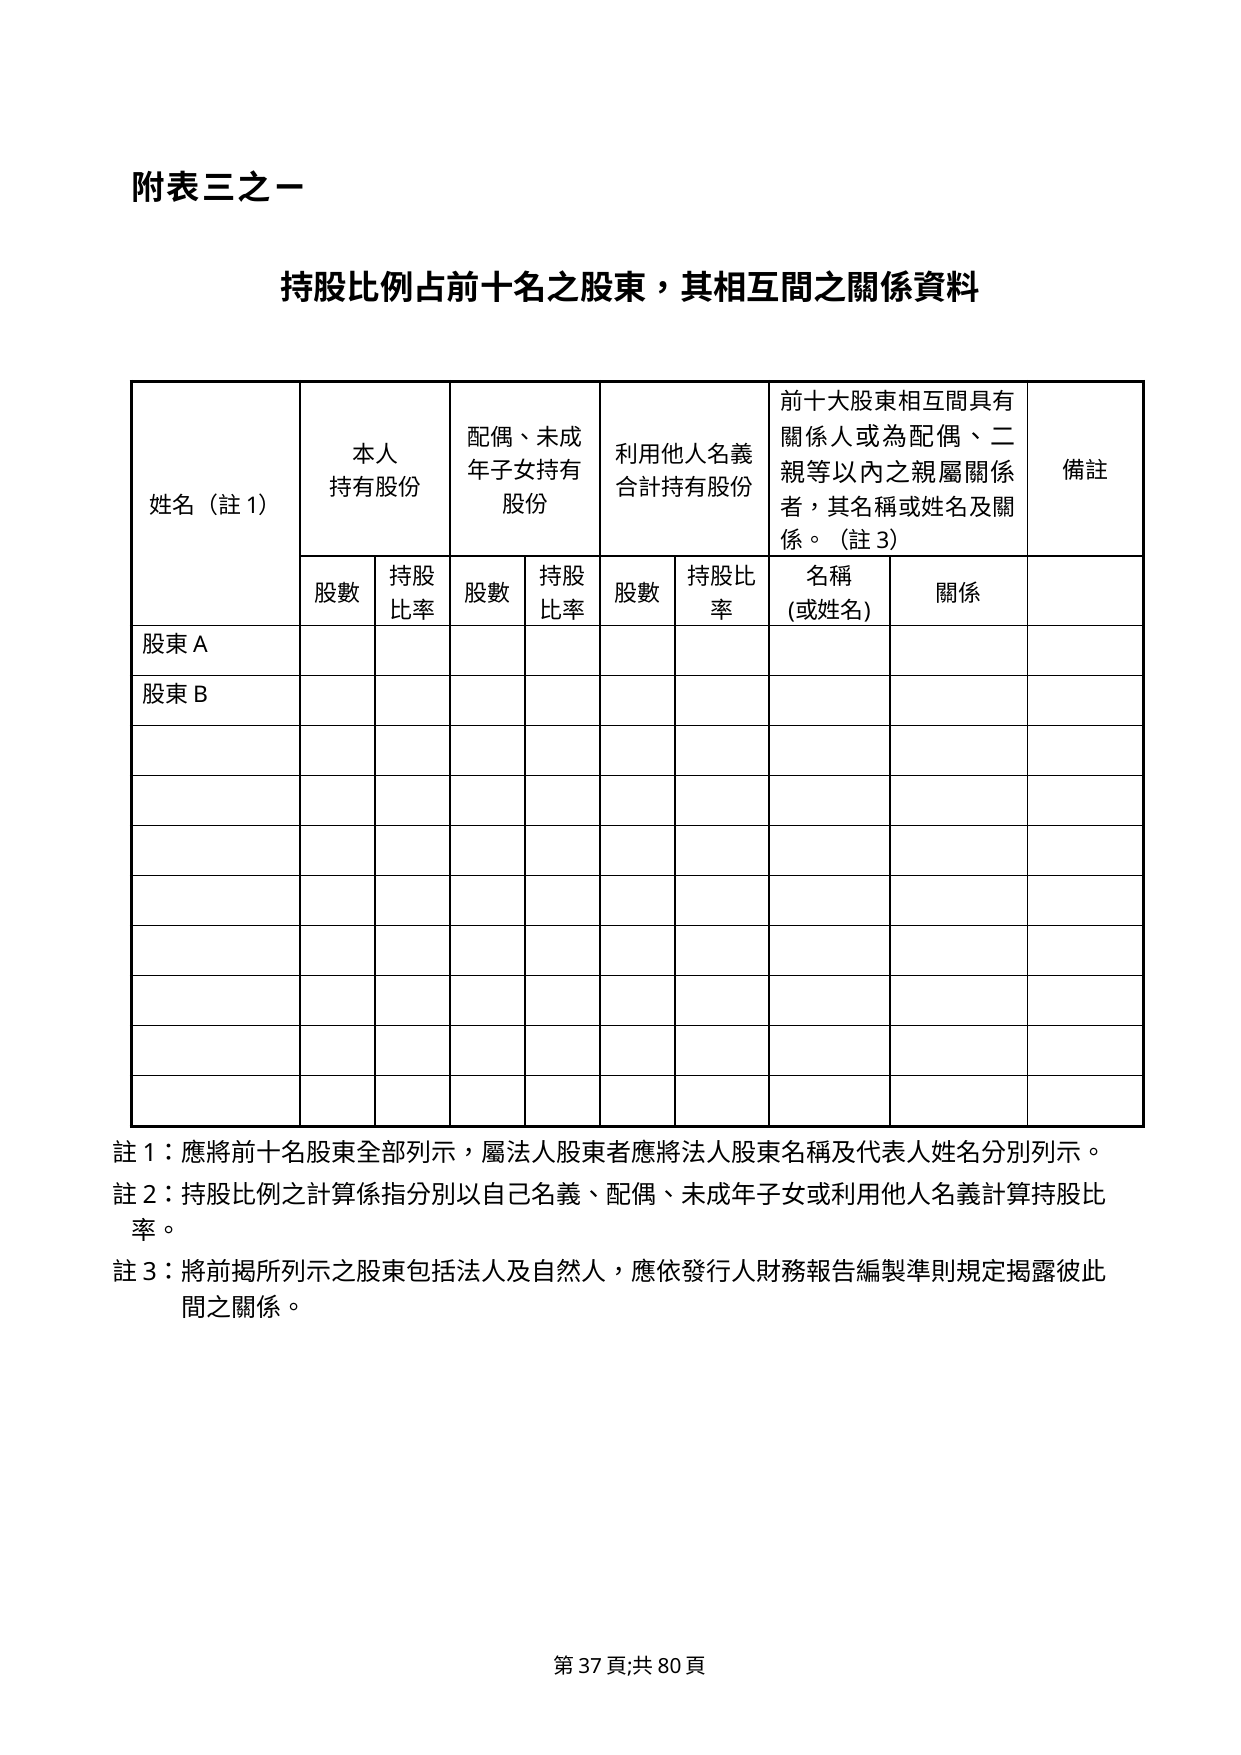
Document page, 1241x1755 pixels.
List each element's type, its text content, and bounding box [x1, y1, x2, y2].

table_cell [891, 976, 1027, 1025]
table_cell [1028, 1076, 1142, 1125]
table_cell 股東A [133, 626, 299, 675]
table_cell [526, 626, 599, 675]
table_cell [301, 926, 374, 975]
table_cell [376, 726, 449, 775]
table_cell [133, 976, 299, 1025]
table_cell [526, 676, 599, 725]
table_cell [526, 876, 599, 925]
table_cell [451, 876, 524, 925]
table_cell [451, 1076, 524, 1125]
table_cell [376, 626, 449, 675]
table_cell [891, 926, 1027, 975]
table_cell 持股比率 [526, 557, 599, 625]
table_cell [601, 626, 674, 675]
table_cell [601, 676, 674, 725]
table_cell 股數 [601, 557, 674, 625]
table_header 備註 [1028, 383, 1142, 555]
table_cell [451, 976, 524, 1025]
table_header 利用他人名義合計持有股份 [601, 383, 768, 555]
table_cell [1028, 976, 1142, 1025]
table_cell [601, 976, 674, 1025]
table_cell [133, 926, 299, 975]
table_cell 持股比率 [376, 557, 449, 625]
table_cell [526, 926, 599, 975]
table_cell [891, 1076, 1027, 1125]
table_cell [891, 1026, 1027, 1075]
table_cell [376, 676, 449, 725]
text 註1：應將前十名股東全部列示，屬法人股東者應將法人股東名稱及代表人姓名分別列示。 [112, 1133, 1128, 1169]
table_cell [676, 676, 768, 725]
table_cell [770, 976, 889, 1025]
table_cell [676, 826, 768, 875]
table_cell [301, 626, 374, 675]
table_cell [676, 976, 768, 1025]
table_cell [376, 976, 449, 1025]
table_cell [301, 776, 374, 825]
table_header 配偶、未成年子女持有股份 [451, 383, 599, 555]
table_cell [770, 676, 889, 725]
table_cell [1028, 926, 1142, 975]
text 持股比例占前十名之股東，其相互間之關係資料 [131, 261, 1128, 309]
table_cell [891, 826, 1027, 875]
table_cell [301, 876, 374, 925]
table_cell [451, 626, 524, 675]
table_cell [770, 776, 889, 825]
table_cell [1028, 876, 1142, 925]
table_cell [601, 826, 674, 875]
table_cell [376, 926, 449, 975]
table_cell [601, 776, 674, 825]
table_cell [891, 676, 1027, 725]
table_cell [676, 626, 768, 675]
table_cell [891, 776, 1027, 825]
table_cell [770, 926, 889, 975]
table_cell [301, 676, 374, 725]
table_cell [376, 1026, 449, 1075]
table_cell [770, 726, 889, 775]
table_cell [526, 1026, 599, 1075]
table_cell [376, 826, 449, 875]
table_cell [376, 1076, 449, 1125]
table_cell 關係 [891, 557, 1027, 625]
table_cell [451, 726, 524, 775]
table_cell 股東B [133, 676, 299, 725]
table_cell [451, 776, 524, 825]
table_cell [676, 726, 768, 775]
table_cell [133, 1076, 299, 1125]
table_cell 股數 [451, 557, 524, 625]
table_cell [133, 826, 299, 875]
table_cell [133, 1026, 299, 1075]
table_cell 持股比率 [676, 557, 768, 625]
table_cell [451, 826, 524, 875]
table_header 本人 持有股份 [301, 383, 449, 555]
table_cell [526, 976, 599, 1025]
table_cell [1028, 726, 1142, 775]
table_cell [376, 776, 449, 825]
table_cell [770, 826, 889, 875]
table_cell [301, 726, 374, 775]
text 註3：將前揭所列示之股東包括法人及自然人，應依發行人財務報告編製準則規定揭露彼此間之關係。 [112, 1252, 1128, 1324]
table_cell [1028, 776, 1142, 825]
text 註2：持股比例之計算係指分別以自己名義、配偶、未成年子女或利用他人名義計算持股比率。 [112, 1174, 1125, 1247]
table_cell [1028, 826, 1142, 875]
table_cell [301, 1076, 374, 1125]
table_cell [770, 1026, 889, 1075]
table_cell [451, 926, 524, 975]
table_cell [133, 876, 299, 925]
table_cell [1028, 626, 1142, 675]
table_cell [376, 876, 449, 925]
table_cell [526, 1076, 599, 1125]
table_header 姓名（註1） [133, 383, 299, 625]
table_cell [1028, 676, 1142, 725]
table_cell [676, 876, 768, 925]
table_cell [133, 776, 299, 825]
table_cell [451, 1026, 524, 1075]
table_cell [676, 1026, 768, 1075]
table_cell [526, 726, 599, 775]
table_cell 名稱 (或姓名) [770, 557, 889, 625]
table_cell [301, 1026, 374, 1075]
table_cell [770, 876, 889, 925]
table_cell [451, 676, 524, 725]
table_cell [601, 1026, 674, 1075]
table_cell [770, 626, 889, 675]
table_cell [891, 876, 1027, 925]
table_cell [676, 1076, 768, 1125]
table_cell [1028, 1026, 1142, 1075]
table_cell [1028, 557, 1142, 625]
table_cell [891, 726, 1027, 775]
table_cell [301, 826, 374, 875]
table_cell [526, 826, 599, 875]
table_cell [133, 726, 299, 775]
table_header 前十大股東相互間具有關係人或為配偶、二親等以內之親屬關係者，其名稱或姓名及關係。（註3） [770, 383, 1027, 555]
table_cell [601, 1076, 674, 1125]
table_cell [601, 926, 674, 975]
table_cell [526, 776, 599, 825]
table_cell [676, 926, 768, 975]
text 附表三之ㄧ [131, 161, 1128, 209]
table_cell 股數 [301, 557, 374, 625]
table_cell [891, 626, 1027, 675]
table_cell [301, 976, 374, 1025]
table_cell [770, 1076, 889, 1125]
table_cell [676, 776, 768, 825]
table_cell [601, 876, 674, 925]
table_cell [601, 726, 674, 775]
